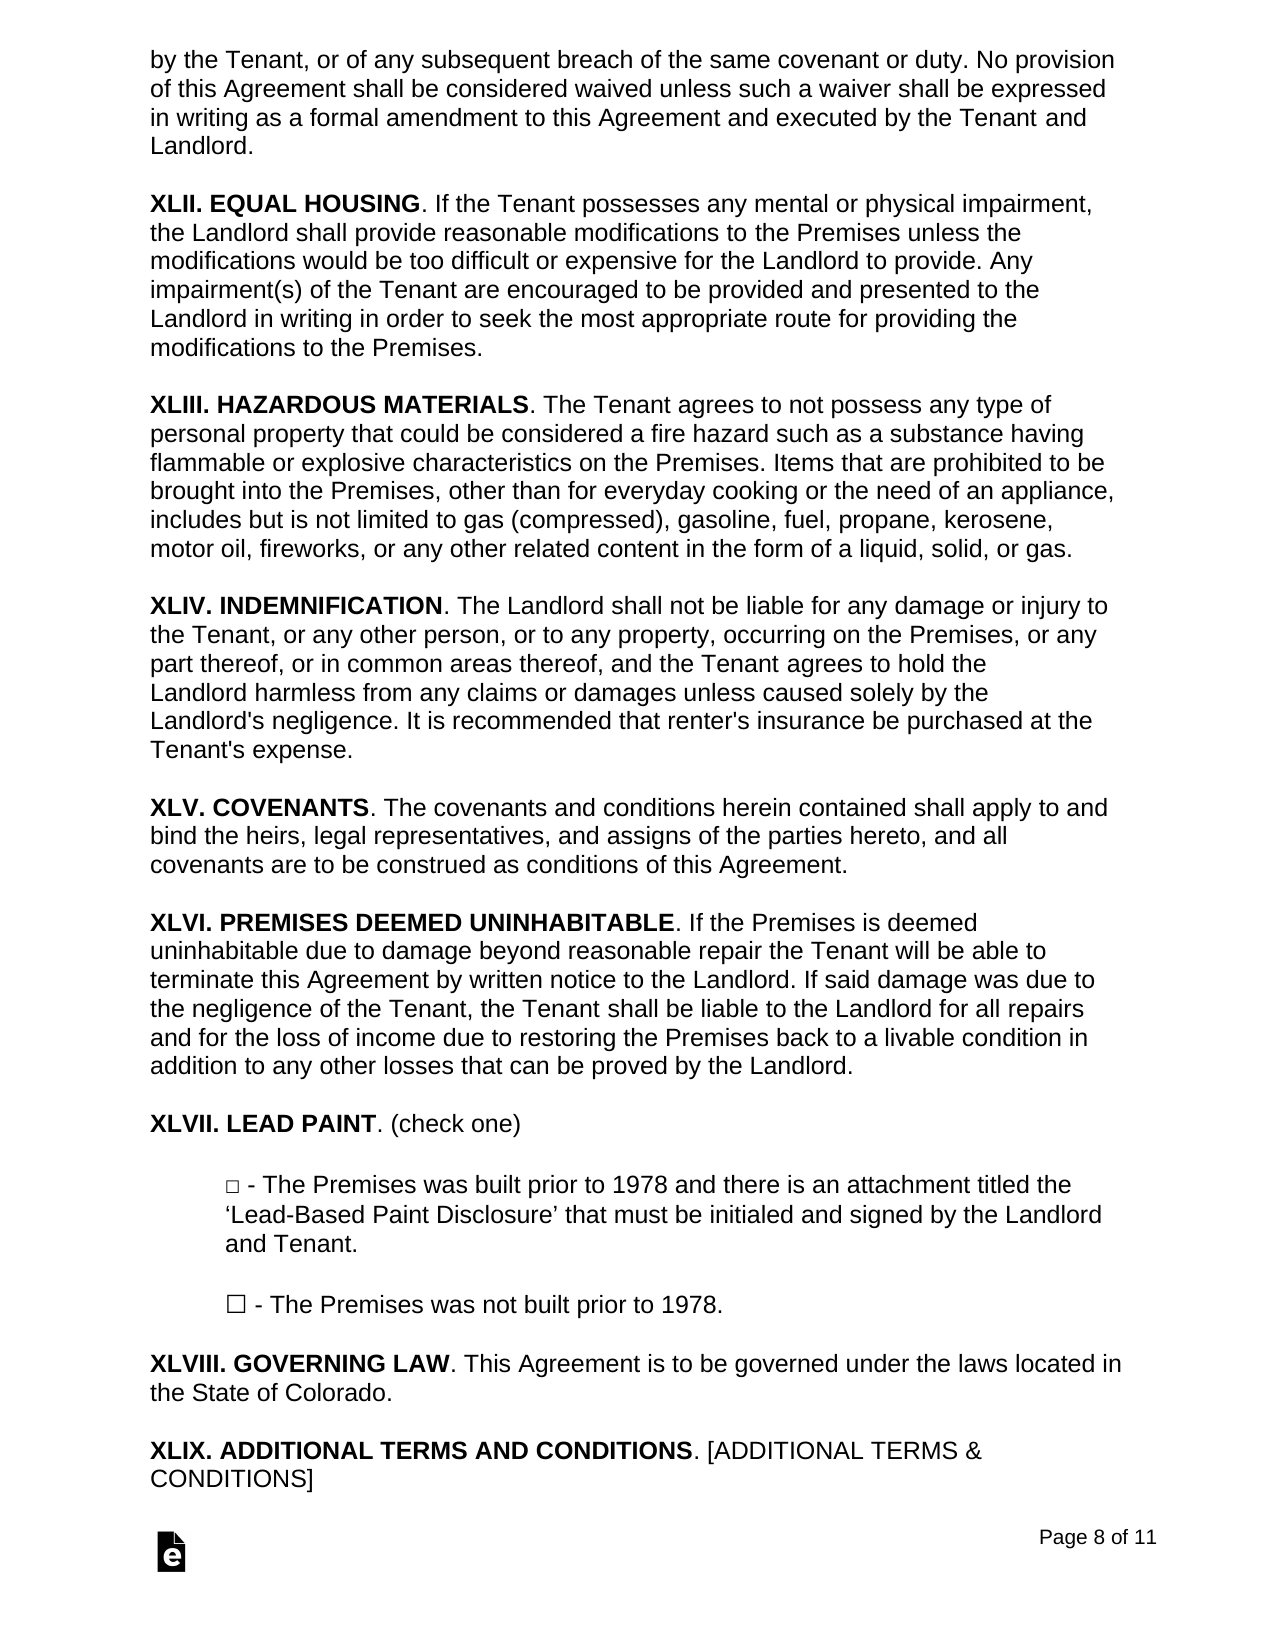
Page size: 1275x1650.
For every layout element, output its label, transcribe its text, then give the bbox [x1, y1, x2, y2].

text ☐ - The Premises was built prior to 1978 and there is an attachment titled the ‘Lead-Based Paint Disclosure’ that must be initialed and signed by the Landlord and Tenant. [225, 1166, 1125, 1258]
text by the Tenant, or of any subsequent breach of the same covenant or duty. No provision of this Agreement shall be considered waived unless such a waiver shall be expressed in writing as a formal amendment to this Agreement and executed by the Tenant and Landlord. [150, 45, 1125, 160]
text XLIV. INDEMNIFICATION. The Landlord shall not be liable for any damage or injury to the Tenant, or any other person, or to any property, occurring on the Premises, or any part thereof, or in common areas thereof, and the Tenant agrees to hold the Landlord harmless from any claims or damages unless caused solely by the Landlord's negligence. It is recommended that renter's insurance be purchased at the Tenant's expense. [150, 591, 1125, 764]
text XLVII. LEAD PAINT. (check one) [150, 1109, 1125, 1137]
text XLII. EQUAL HOUSING. If the Tenant possesses any mental or physical impairment, the Landlord shall provide reasonable modifications to the Premises unless the modifications would be too difficult or expensive for the Landlord to provide. Any impairment(s) of the Tenant are encouraged to be provided and presented to the Landlord in writing in order to seek the most appropriate route for providing the modifications to the Premises. [150, 189, 1125, 361]
text XLIX. ADDITIONAL TERMS AND CONDITIONS. [ADDITIONAL TERMS & CONDITIONS] [150, 1436, 1125, 1493]
text ☐ - The Premises was not built prior to 1978. [225, 1287, 1125, 1321]
text XLIII. HAZARDOUS MATERIALS. The Tenant agrees to not possess any type of personal property that could be considered a fire hazard such as a substance having flammable or explosive characteristics on the Premises. Items that are prohibited to be brought into the Premises, other than for everyday cooking or the need of an appliance, includes but is not limited to gas (compressed), gasoline, fuel, propane, kerosene, motor oil, fireworks, or any other related content in the form of a liquid, solid, or gas. [150, 390, 1125, 562]
text XLVI. PREMISES DEEMED UNINHABITABLE. If the Premises is deemed uninhabitable due to damage beyond reasonable repair the Tenant will be able to terminate this Agreement by written notice to the Landlord. If said damage was due to the negligence of the Tenant, the Tenant shall be liable to the Landlord for all repairs and for the loss of income due to restoring the Premises back to a livable condition in addition to any other losses that can be proved by the Landlord. [150, 907, 1125, 1080]
text XLVIII. GOVERNING LAW. This Agreement is to be governed under the laws located in the State of Colorado. [150, 1349, 1125, 1407]
text XLV. COVENANTS. The covenants and conditions herein contained shall apply to and bind the heirs, legal representatives, and assigns of the parties hereto, and all covenants are to be construed as conditions of this Agreement. [150, 792, 1125, 879]
